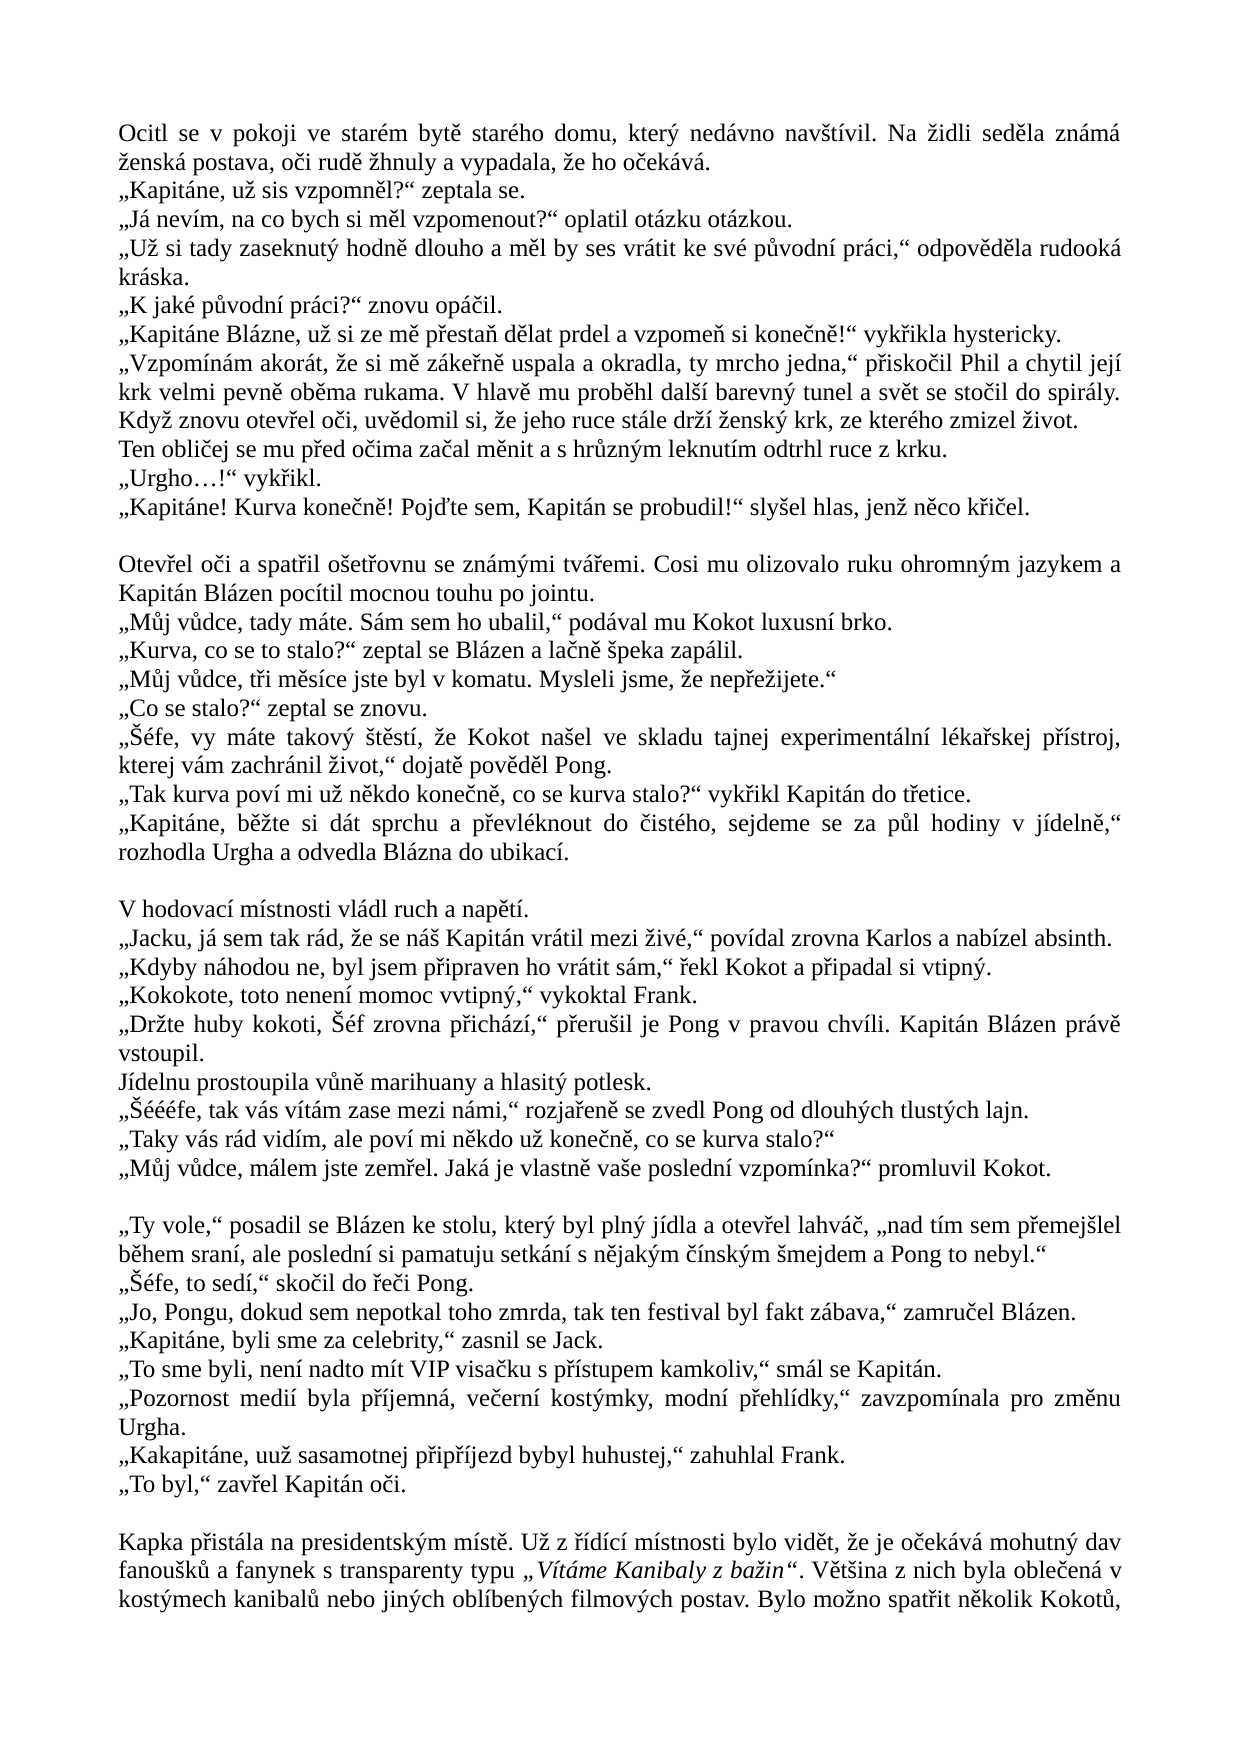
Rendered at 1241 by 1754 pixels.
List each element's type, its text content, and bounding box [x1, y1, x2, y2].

text „Můj vůdce, tady máte. Sám sem ho ubalil,“ podával mu Kokot luxusní brko. [118, 607, 1122, 636]
text „Můj vůdce, tři měsíce jste byl v komatu. Mysleli jsme, že nepřežijete.“ [118, 664, 1122, 693]
text „Můj vůdce, málem jste zemřel. Jaká je vlastně vaše poslední vzpomínka?“ promluvil Kokot. [118, 1153, 1122, 1182]
text „Taky vás rád vidím, ale poví mi někdo už konečně, co se kurva stalo?“ [118, 1124, 1122, 1153]
text „Držte huby kokoti, Šéf zrovna přichází,“ přerušil je Pong v pravou chvíli. Kapitán Blázen právě vstoupil. [118, 1009, 1122, 1067]
text „Kdyby náhodou ne, byl jsem připraven ho vrátit sám,“ řekl Kokot a připadal si vtipný. [118, 952, 1122, 981]
text „Šéfe, vy máte takový štěstí, že Kokot našel ve skladu tajnej experimentální lékařskej přístroj, kterej vám zachránil život,“ dojatě pověděl Pong. [118, 722, 1122, 779]
text Ten obličej se mu před očima začal měnit a s hrůzným leknutím odtrhl ruce z krku. [118, 434, 1122, 463]
text „Já nevím, na co bych si měl vzpomenout?“ oplatil otázku otázkou. [118, 204, 1122, 233]
text „Pozornost medií byla příjemná, večerní kostýmky, modní přehlídky,“ zavzpomínala pro změnu Urgha. [118, 1383, 1122, 1441]
text „Jo, Pongu, dokud sem nepotkal toho zmrda, tak ten festival byl fakt zábava,“ zamručel Blázen. [118, 1297, 1122, 1326]
text Jídelnu prostoupila vůně marihuany a hlasitý potlesk. [118, 1067, 1122, 1096]
text „Jacku, já sem tak rád, že se náš Kapitán vrátil mezi živé,“ povídal zrovna Karlos a nabízel absinth. [118, 923, 1122, 952]
text „Kapitáne! Kurva konečně! Pojďte sem, Kapitán se probudil!“ slyšel hlas, jenž něco křičel. [118, 492, 1122, 521]
text „To sme byli, není nadto mít VIP visačku s přístupem kamkoliv,“ smál se Kapitán. [118, 1354, 1122, 1383]
text „Kurva, co se to stalo?“ zeptal se Blázen a lačně špeka zapálil. [118, 636, 1122, 664]
text „Šéfe, to sedí,“ skočil do řeči Pong. [118, 1268, 1122, 1297]
text „Šéééfe, tak vás vítám zase mezi námi,“ rozjařeně se zvedl Pong od dlouhých tlustých lajn. [118, 1096, 1122, 1124]
text Otevřel oči a spatřil ošetřovnu se známými tvářemi. Cosi mu olizovalo ruku ohromným jazykem a Kapitán Blázen pocítil mocnou touhu po jointu. [118, 549, 1122, 607]
text „Kakapitáne, uuž sasamotnej připříjezd bybyl huhustej,“ zahuhlal Frank. [118, 1441, 1122, 1469]
text „Kapitáne Blázne, už si ze mě přestaň dělat prdel a vzpomeň si konečně!“ vykřikla hystericky. [118, 319, 1122, 348]
text V hodovací místnosti vládl ruch a napětí. [118, 894, 1122, 923]
text „Tak kurva poví mi už někdo konečně, co se kurva stalo?“ vykřikl Kapitán do třetice. [118, 779, 1122, 808]
text „Co se stalo?“ zeptal se znovu. [118, 693, 1122, 722]
text „Kapitáne, byli sme za celebrity,“ zasnil se Jack. [118, 1326, 1122, 1354]
text „Ty vole,“ posadil se Blázen ke stolu, který byl plný jídla a otevřel lahváč, „nad tím sem přemejšlel během sraní, ale poslední si pamatuju setkání s nějakým čínským šmejdem a Pong to nebyl.“ [118, 1211, 1122, 1268]
text „Kokokote, toto nenení momoc vvtipný,“ vykoktal Frank. [118, 981, 1122, 1009]
text „Kapitáne, už sis vzpomněl?“ zeptala se. [118, 176, 1122, 204]
text Ocitl se v pokoji ve starém bytě starého domu, který nedávno navštívil. Na židli seděla známá ženská postava, oči rudě žhnuly a vypadala, že ho očekává. [118, 118, 1122, 176]
text „Kapitáne, běžte si dát sprchu a převléknout do čistého, sejdeme se za půl hodiny v jídelně,“ rozhodla Urgha a odvedla Blázna do ubikací. [118, 808, 1122, 866]
text „K jaké původní práci?“ znovu opáčil. [118, 291, 1122, 319]
text „To byl,“ zavřel Kapitán oči. [118, 1469, 1122, 1498]
text „Už si tady zaseknutý hodně dlouho a měl by ses vrátit ke své původní práci,“ odpověděla rudooká kráska. [118, 233, 1122, 291]
text „Urgho…!“ vykřikl. [118, 463, 1122, 492]
text Kapka přistála na presidentským místě. Už z řídící místnosti bylo vidět, že je očekává mohutný dav fanoušků a fanynek s transparenty typu „Vítáme Kanibaly z bažin“. Většina z nich byla oblečená v kostýmech kanibalů nebo jiných oblíbených filmových postav. Bylo možno spatřit několik Kokotů, [118, 1527, 1122, 1613]
text „Vzpomínám akorát, že si mě zákeřně uspala a okradla, ty mrcho jedna,“ přiskočil Phil a chytil její krk velmi pevně oběma rukama. V hlavě mu proběhl další barevný tunel a svět se stočil do spirály. Když znovu otevřel oči, uvědomil si, že jeho ruce stále drží ženský krk, ze kterého zmizel život. [118, 348, 1122, 434]
